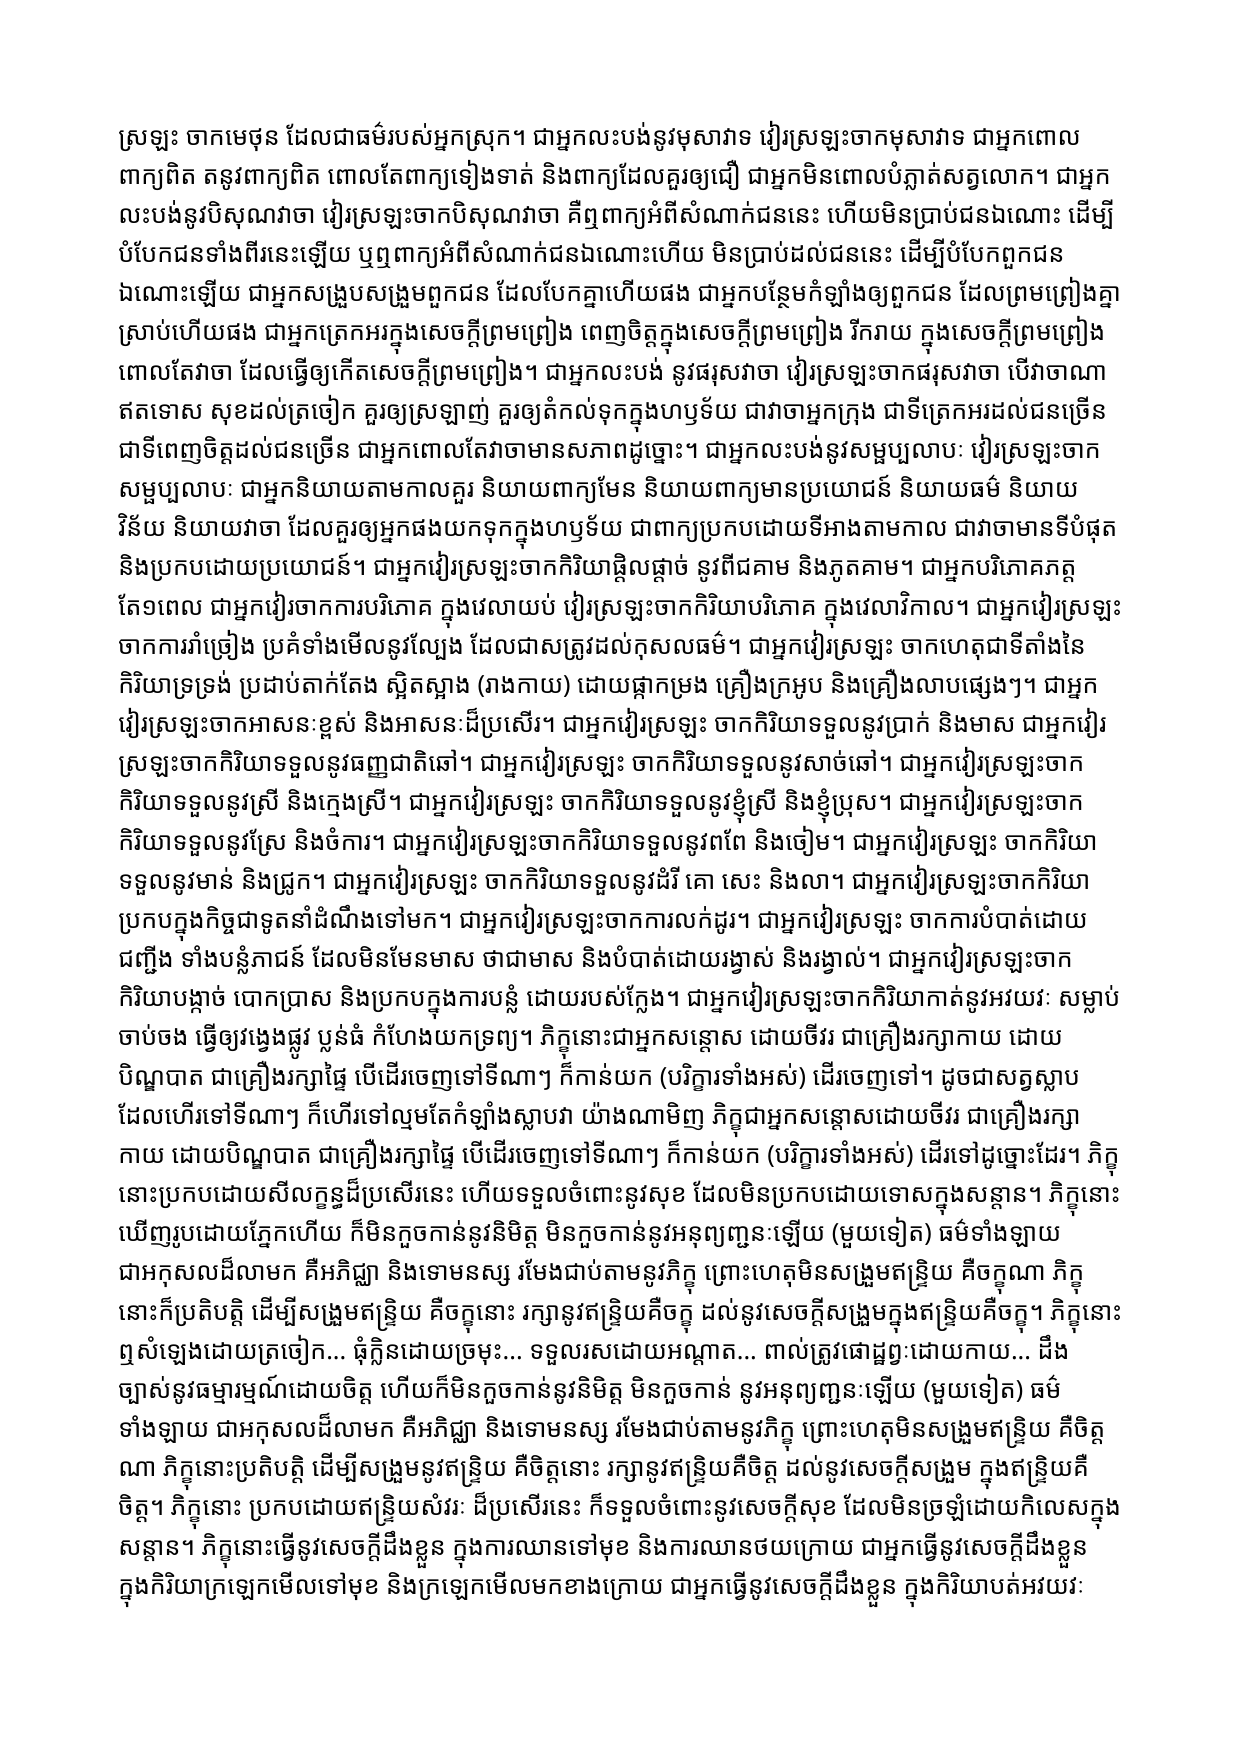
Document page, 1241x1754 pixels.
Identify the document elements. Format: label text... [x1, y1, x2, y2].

text [៩៥] កាលគហបតីជាដើមនោះ បួសយ៉ាងនេះហើយ ក៏បរិបូណ៌ដោយសិក្ខា​ និងសាជីវៈ សម្រាប់ភិក្ខុទាំងឡាយ លះបង់នូវ​បាណាតិបាត ជាអ្នកវៀរស្រឡះចាក​បាណាតិបាត មានអាជ្ញាដាក់ចុះ មានសស្ត្រាវុធដាក់ចុះ ជាអ្នកមានសេចក្តីខ្មាស មាន​សេចក្តីអាណិតអាសូរ អនុគ្រោះ​ដោយប្រយោជន៍ ចំពោះពួកសត្វ ដែល​មានជីវិតទាំង​អស់។ ជាអ្នកលះបង់នូវអទិន្នាទាន វៀរស្រឡះ​ចាកអទិន្នាទាន កាន់យកតែវត្ថុដែលគេ​ឲ្យ ប្រាថ្នាតែ​របស់ដែលគេឲ្យ មិនជាចោរ ជាអ្នកមានខ្លួនស្អាត។ ជាអ្នកលះបង់នូវ​អព្រហ្ម​ចរិយៈ (ធម៌មិនប្រសើរ) ប្រព្រឹត្តតែធម៌ដ៏ប្រសើរ វៀរឆ្ងាយ វៀរស្រឡះ ចាកមេថុន ដែល​ជាធម៌របស់អ្នកស្រុក។ ជាអ្នកលះបង់នូវមុសាវាទ វៀរស្រឡះចាកមុសាវាទ ជាអ្នកពោល​ពាក្យពិត តនូវពាក្យពិត ពោលតែ​ពាក្យទៀងទាត់ និងពាក្យដែលគួរឲ្យជឿ ជាអ្នកមិន​ពោល​បំភ្លាត់សត្វលោក។ ជាអ្នកលះបង់នូវ​បិសុណវាចា វៀរស្រឡះចាកបិសុណវាចា គឺ​ឮពាក្យអំពីសំណាក់ជននេះ ហើយមិនប្រាប់ជនឯណោះ ដើម្បីបំបែក​ជនទាំងពីរនេះ​ឡើយ ឬឮពាក្យអំពីសំណាក់ជនឯណោះហើយ មិនប្រាប់ដល់ជននេះ ដើម្បីបំបែក​ពួក​ជនឯណោះឡើយ ជាអ្នកសង្រួបសង្រួមពួកជន ដែលបែកគ្នាហើយផង ជាអ្នកបន្ថែម​កំឡាំងឲ្យពួកជន ដែលព្រមព្រៀងគ្នាស្រាប់ហើយផង ជាអ្នកត្រេកអរក្នុងសេចក្តី​ព្រមព្រៀង ពេញចិត្តក្នុងសេចក្តី​ព្រមព្រៀង រីករាយ ក្នុងសេចក្តីព្រមព្រៀង ពោល​តែ​វាចា ដែលធ្វើឲ្យកើតសេចក្តី​ព្រមព្រៀង។ ជាអ្នកលះបង់ នូវផរុសវាចា វៀរស្រឡះ​ចាកផរុសវាចា បើវាចាណាឥតទោស សុខដល់ត្រចៀក គួរឲ្យស្រឡាញ់ គួរឲ្យតំកល់​ទុក​ក្នុងហឫទ័យ ជាវាចាអ្នកក្រុង ជាទីត្រេកអរដល់ជនច្រើន ជាទីពេញចិត្តដល់ជនច្រើន ជាអ្នក​ពោលតែវាចាមានសភាពដូច្នោះ។ ជាអ្នកលះបង់នូវ​សម្ផប្បលាបៈ វៀរស្រឡះ​ចាក​សម្ផប្បលាបៈ ជាអ្នកនិយាយតាមកាលគួរ និយាយពាក្យមែន និយាយពាក្យមាន​ប្រយោជន៍​ និយាយធម៌ និយាយវិន័យ និយាយវាចា ដែលគួរឲ្យអ្នកផង​យកទុកក្នុង​ហឫទ័យ ជាពាក្យប្រកបដោយទីអាងតាមកាល ជាវាចាមានទីបំផុត និងប្រកប​ដោយ​ប្រយោជន៍។ ជាអ្នកវៀរស្រឡះ​ចាកកិរិយា​ផ្តិលផ្តាច់ នូវពីជគាម និងភូតគាម។ ជាអ្នក​បរិភោគភត្តតែ១ពេល ជាអ្នកវៀរចាកការបរិភោគ ក្នុងវេលាយប់ វៀរស្រឡះ​ចាក​កិរិយា​បរិភោគ ក្នុងវេលាវិកាល។ ជាអ្នកវៀរស្រឡះចាកការរាំច្រៀង ប្រគំទាំងមើលនូវ​ល្បែង ដែល​ជាសត្រូវដល់កុសលធម៌។ ជាអ្នកវៀរស្រឡះ ចាកហេតុជាទីតាំងនៃកិរិយាទ្រទ្រង់ ប្រដាប់តាក់តែង ស្អិតស្អាង (រាងកាយ) ដោយ​ផ្កាកម្រង គ្រឿងក្រអូប និងគ្រឿង​លាប​ផ្សេងៗ។ ជាអ្នកវៀរស្រឡះ​ចាកអាសនៈខ្ពស់ និងអាសនៈដ៏ប្រសើរ។ ជាអ្នកវៀរស្រឡះ ចាកកិរិយាទទួលនូវប្រាក់ និងមាស ជាអ្នកវៀរស្រឡះ​ចាកកិរិយាទទួល​នូវធញ្ញជាតិ​ឆៅ។ ជាអ្នកវៀរស្រឡះ ចាកកិរិយាទទួលនូវសាច់ឆៅ។ ជាអ្នកវៀរស្រឡះចាកកិរិយាទទួល​នូវស្រី និងក្មេងស្រី។ ជាអ្នកវៀរស្រឡះ ចាកកិរិយាទទួល​នូវខ្ញុំស្រី និងខ្ញុំប្រុស។ ជាអ្នក​វៀរ​ស្រឡះចាកកិរិយាទទួល​នូវស្រែ និងចំការ។ ជាអ្នកវៀរស្រឡះចាកកិរិយា​ទទួល​នូវពពែ​ និងចៀម។ ជាអ្នកវៀរស្រឡះ ចាកកិរិយាទទួលនូវ​មាន់ និងជ្រូក។ ជាអ្នកវៀរស្រឡះ ចាក​កិរិយាទទួល​នូវដំរី គោ សេះ និងលា។ ជាអ្នកវៀរស្រឡះចាកកិរិយា​ប្រកប​ក្នុងកិច្ច​ជាទូត​នាំដំណឹងទៅមក។ ជាអ្នកវៀរស្រឡះ​ចាកការលក់ដូរ។ ជាអ្នកវៀរស្រឡះ ចាកការ​បំបាត់​ដោយជញ្ជីង ទាំងបន្លំភាជន៍ ដែល​មិនមែន​មាស ថាជាមាស និងបំបាត់ដោយរង្វាស់ និងរង្វាល់។ ជាអ្នកវៀរស្រឡះចាកកិរិយាបង្កាច់ បោកប្រាស និងប្រកប​ក្នុងការបន្លំ ដោយ​របស់ក្លែង។ ជាអ្នកវៀរស្រឡះចាកកិរិយាកាត់នូវអវយវៈ សម្លាប់ចាប់ចង ធ្វើឲ្យវង្វេងផ្លូវ ប្លន់ធំ កំហែងយកទ្រព្យ។ ភិក្ខុនោះជាអ្នកសន្តោស ដោយចីវរ ជាគ្រឿងរក្សាកាយ ដោយ​បិណ្ឌបាត ជាគ្រឿង​រក្សាផ្ទៃ បើដើរចេញទៅទីណាៗ ក៏កាន់យក (បរិក្ខារទាំងអស់) ដើរចេញ​ទៅ។ ដូចជាសត្វស្លាប ដែលហើរទៅទីណាៗ ក៏ហើរទៅល្មមតែកំឡាំងស្លាប​វា យ៉ាងណាមិញ ភិក្ខុជាអ្នកសន្តោសដោយចីវរ ជាគ្រឿង​រក្សាកាយ ដោយ​បិណ្ឌបាត ជាគ្រឿង​រក្សាផ្ទៃ បើដើរចេញទៅទីណាៗ ក៏កាន់យក (បរិក្ខារទាំងអស់) ដើរទៅ​ដូច្នោះដែរ។ ភិក្ខុនោះប្រកបដោយសីលក្ខន្ធដ៏ប្រសើរនេះ ហើយទទួលចំពោះ​នូវសុខ​ ដែល​មិនប្រកបដោយ​ទោសក្នុងសន្តាន។ ភិក្ខុនោះឃើញរូបដោយភ្នែកហើយ ក៏​មិនកួច​កាន់នូវនិមិត្ត មិនកួចកាន់នូវអនុព្យញ្ជនៈឡើយ (មួយទៀត) ធម៌ទាំងឡាយ ជាអកុសល​ដ៏​លាមក គឺអភិជ្ឈា និងទោមនស្ស រមែង​ជាប់តាម​នូវភិក្ខុ ព្រោះ​ហេតុមិនសង្រួមឥន្ទ្រិយ គឺចក្ខុណា ភិក្ខុនោះក៏ប្រតិបត្តិ ដើម្បីសង្រួម​ឥន្ទ្រិយ គឺចក្ខុនោះ រក្សានូវឥន្ទ្រិយគឺចក្ខុ ដល់​នូវសេចក្តី​សង្រួមក្នុងឥន្ទ្រិយគឺចក្ខុ។ ភិក្ខុនោះឮសំឡេងដោយត្រចៀក... ធុំក្លិនដោយ​ច្រមុះ... ទទួលរសដោយអណ្តាត... ពាល់ត្រូវផោដ្ឋព្វៈដោយកាយ... ដឹងច្បាស់នូវ​ធម្មារម្មណ៍​ដោយចិត្ត ហើយក៏មិនកួចកាន់នូវនិមិត្ត មិនកួចកាន់ នូវអនុព្យញ្ជនៈឡើយ (មួយទៀត) ធម៌ទាំងឡាយ ជាអកុសលដ៏លាមក គឺអភិជ្ឈា​ និងទោមនស្ស រមែង​ជាប់​តាមនូវភិក្ខុ ព្រោះហេតុមិនសង្រួម​ឥន្ទ្រិយ គឺចិត្តណា ភិក្ខុនោះប្រតិបត្តិ ដើម្បីសង្រួម​នូវ​ឥន្ទ្រិយ គឺចិត្តនោះ រក្សានូវឥន្ទ្រិយគឺចិត្ត ដល់នូវសេចក្តីសង្រួម ក្នុង​ឥន្ទ្រិយគឺចិត្ត។ ភិក្ខុនោះ ប្រកបដោយឥន្ទ្រិយសំវរៈ ដ៏ប្រសើរនេះ ក៏ទទួលចំពោះ​នូវសេចក្តី​សុខ ដែល​មិនច្រឡំដោយកិលេសក្នុងសន្តាន។ ភិក្ខុនោះធ្វើនូវសេចក្តី​ដឹងខ្លួន ក្នុងការឈានទៅមុខ និងការឈានថយក្រោយ ជាអ្នកធ្វើនូវសេចក្តីដឹងខ្លួន ក្នុងកិរិយាក្រឡេកមើលទៅមុខ និង​ក្រឡេកមើល​មកខាងក្រោយ ជាអ្នកធ្វើនូវសេចក្តី​ដឹងខ្លួន ក្នុងកិរិយា​បត់អវយវៈ និងលាត​នូវអវយវៈ ជាអ្នកធ្វើ​នូវសេចក្តី​ដឹងខ្លួន ក្នុងកិរិយាទ្រទ្រង់សង្ឃាដិ បាត្រ ចីវរ ជាអ្នកធ្វើ​សេចក្តី​ដឹងខ្លួន ក្នុងការស៊ី ផឹក ទំពា ទទួលរស ជាអ្នកធ្វើនូវ​សេចក្តី​ដឹងខ្លួន ក្នុង​កិរិយា​បន្ទោ​បង់​​ឧច្ចារៈ និងបស្សាវៈ ជាអ្នកធ្វើនូវ​សេចក្តីដឹងខ្លួន ក្នុងកិរិយាដើរ ឈរ អង្គុយ ដេកលក់ ភ្ញាក់ឡើងវិញ និយាយ ស្ងៀម។ [118, 118, 1122, 1601]
